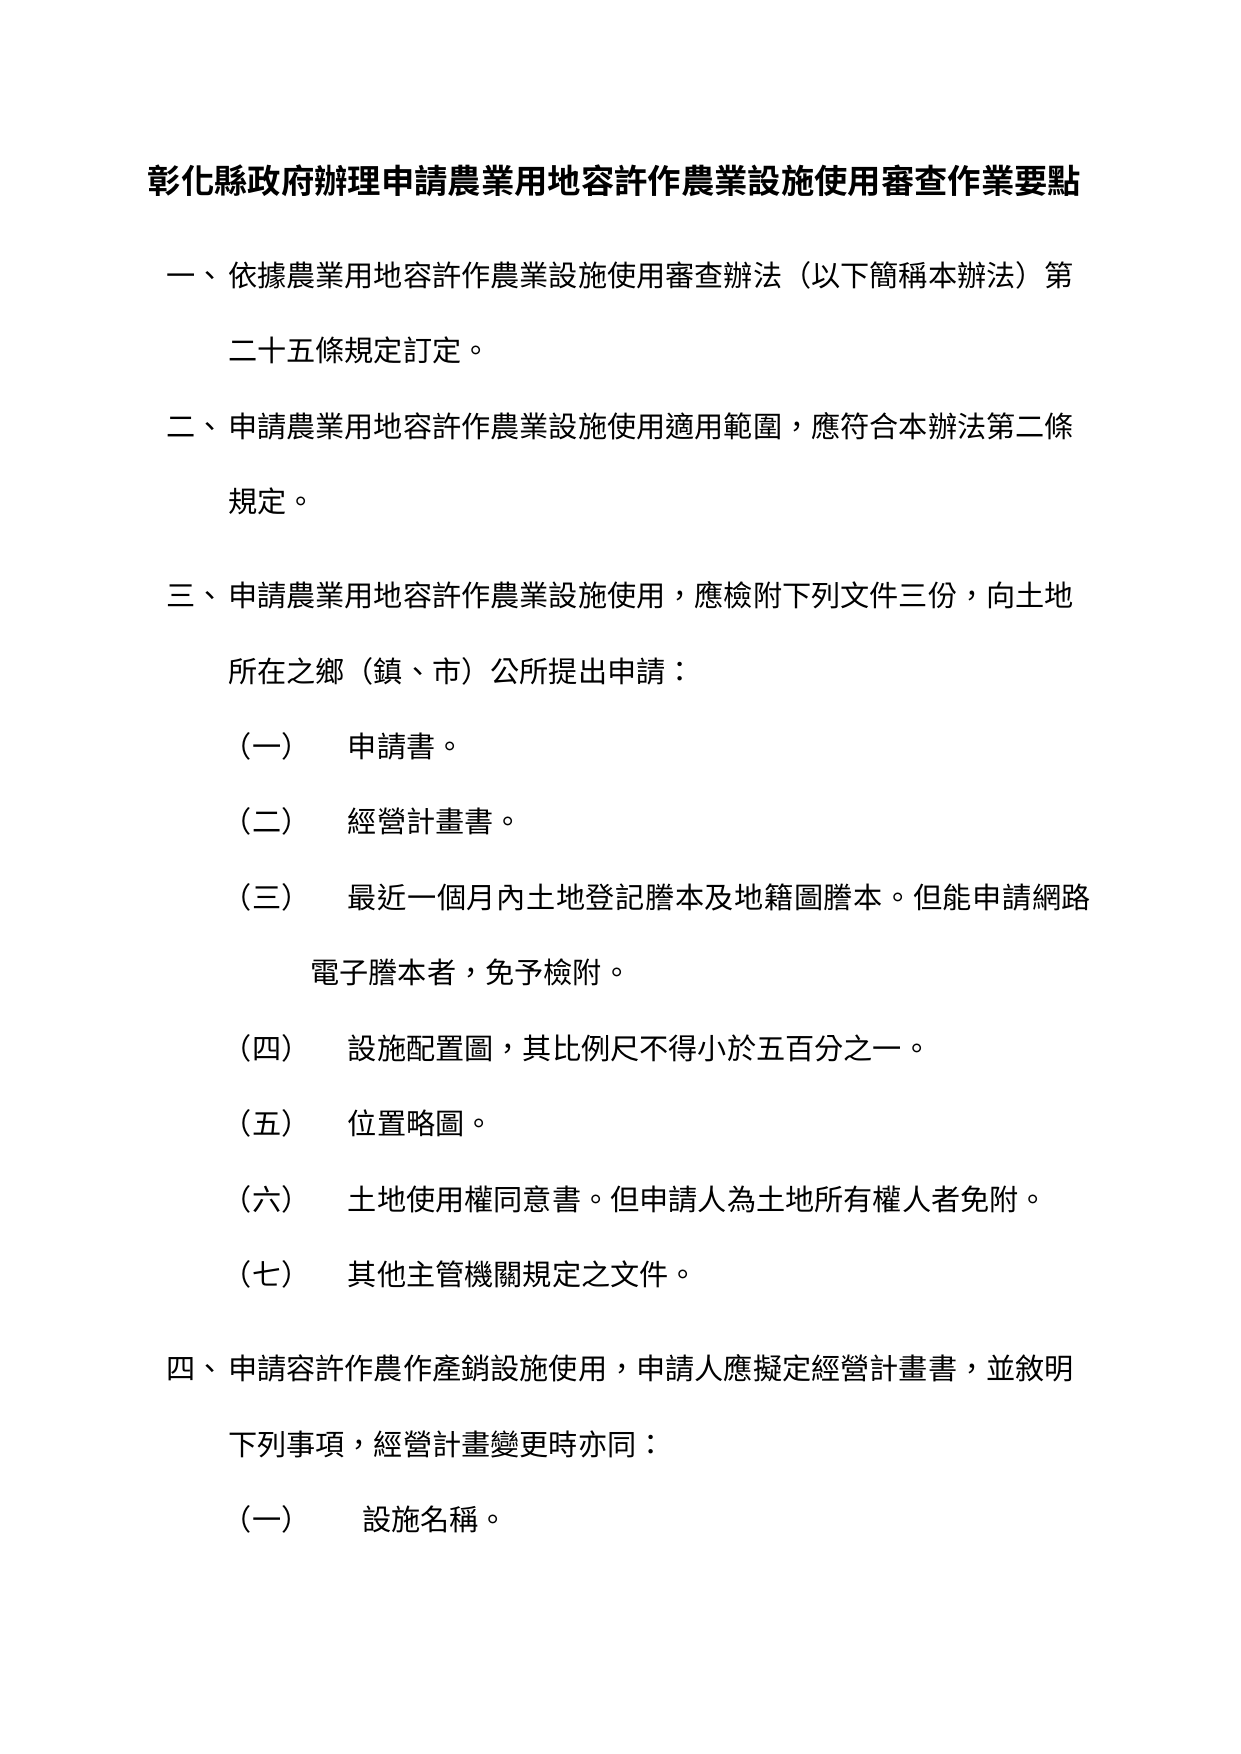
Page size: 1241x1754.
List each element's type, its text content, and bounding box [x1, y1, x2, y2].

list 申請農業用地容許作農業設施使用，應檢附下列文件三份，向土地所在之鄉（鎮、市）公所提出申請： [166, 556, 1092, 707]
list 設施名稱。 [223, 1480, 1092, 1555]
list 位置略圖。 [223, 1084, 1092, 1159]
list 土地使用權同意書。但申請人為土地所有權人者免附。 [223, 1159, 1092, 1235]
list 申請容許作農作產銷設施使用，申請人應擬定經營計畫書，並敘明下列事項，經營計畫變更時亦同： [166, 1329, 1092, 1480]
list 設施配置圖，其比例尺不得小於五百分之一。 [223, 1009, 1092, 1084]
list 申請農業用地容許作農業設施使用適用範圍，應符合本辦法第二條規定。 [166, 387, 1092, 537]
list 依據農業用地容許作農業設施使用審查辦法（以下簡稱本辦法）第二十五條規定訂定。 [166, 236, 1092, 387]
list 經營計畫書。 [223, 782, 1092, 858]
list 其他主管機關規定之文件。 [223, 1235, 1092, 1310]
list 申請書。 [223, 707, 1092, 782]
text 彰化縣政府辦理申請農業用地容許作農業設施使用審查作業要點 [148, 142, 1092, 217]
list 最近一個月內土地登記謄本及地籍圖謄本。但能申請網路電子謄本者，免予檢附。 [223, 858, 1092, 1009]
